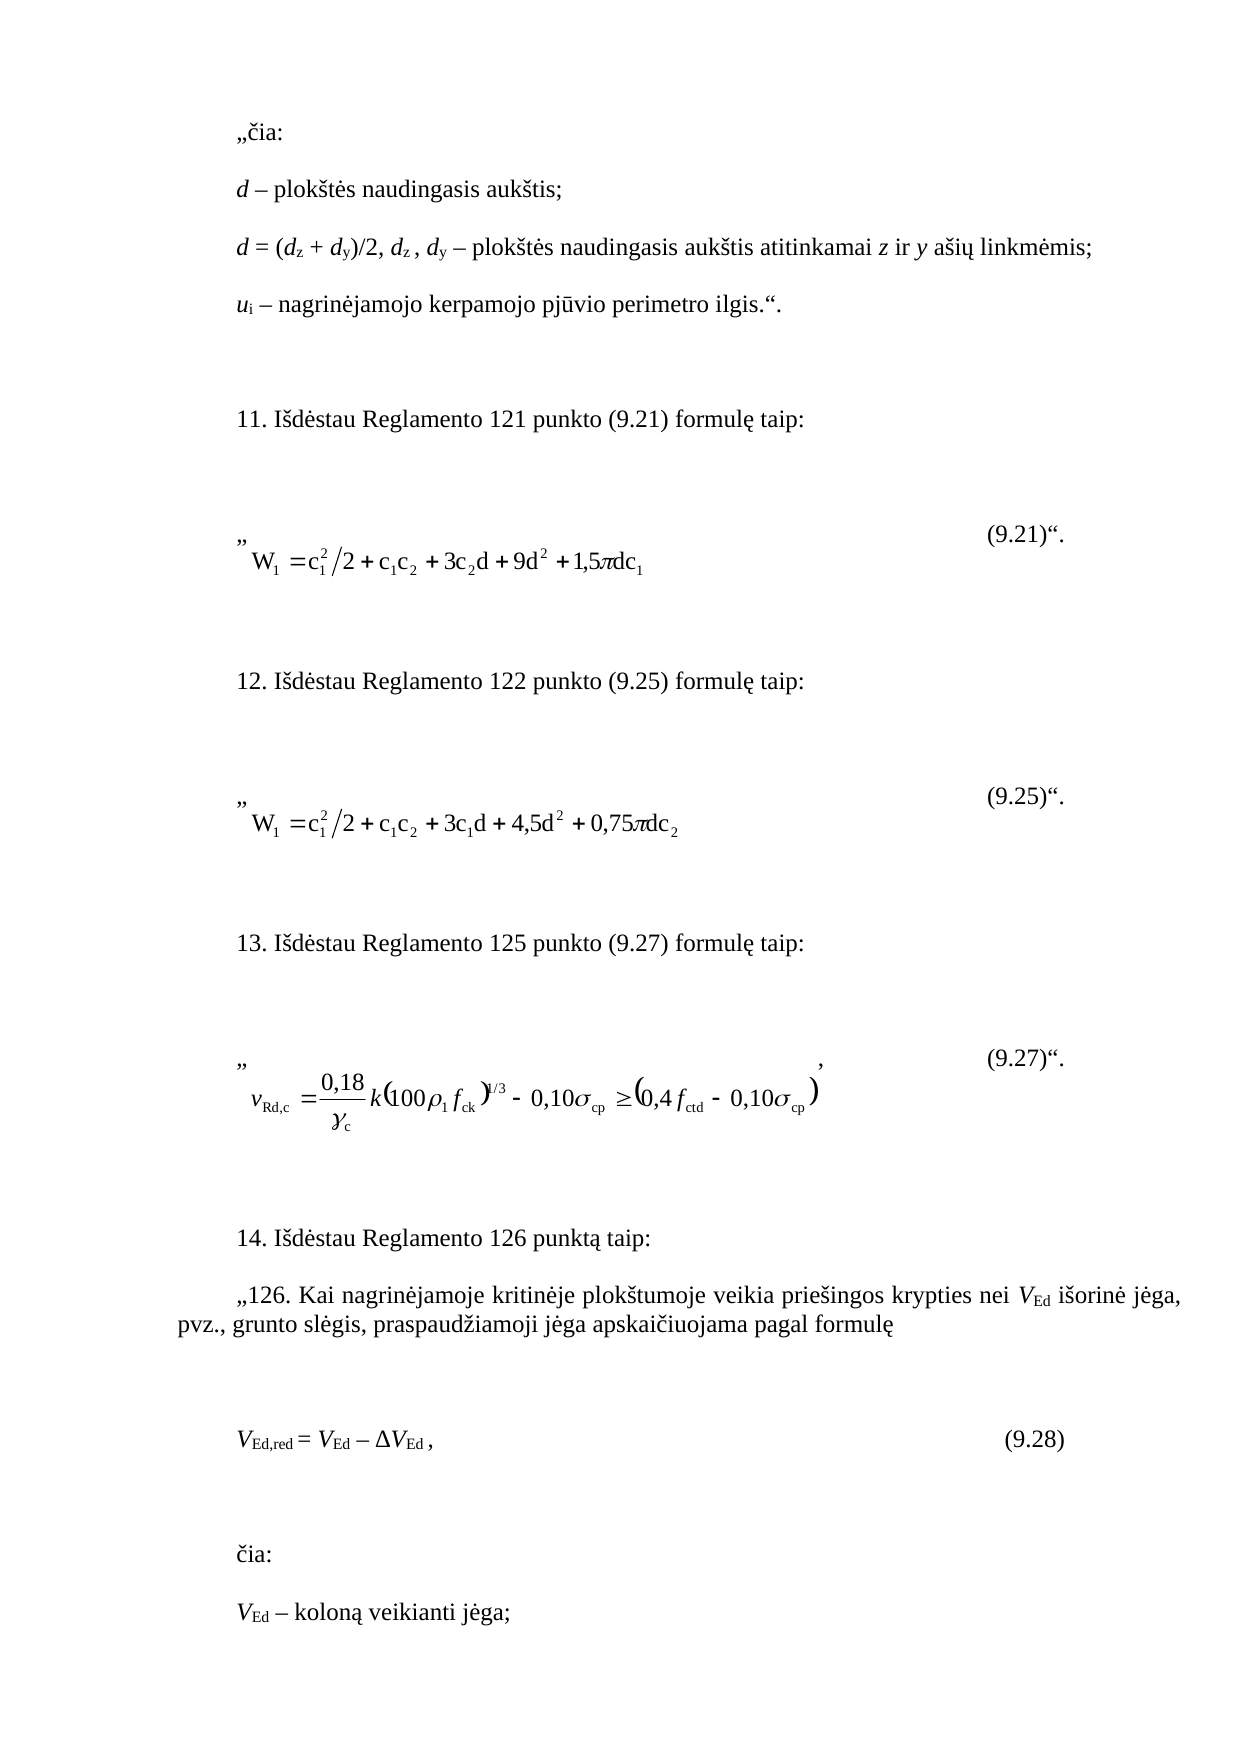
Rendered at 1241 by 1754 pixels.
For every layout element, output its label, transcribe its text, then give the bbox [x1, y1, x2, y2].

text VEd,red = VEd – ∆VEd , (9.28) [177, 1424, 1181, 1453]
text ui – nagrinėjamojo kerpamojo pjūvio perimetro ilgis.“. [177, 289, 1181, 318]
text „, (9.27)“. [177, 1043, 1181, 1137]
text „ (9.25)“. [177, 781, 1181, 842]
text VEd – koloną veikianti jėga; [177, 1597, 1181, 1626]
text 12. Išdėstau Reglamento 122 punkto (9.25) formulę taip: [177, 666, 1181, 695]
text „126. Kai nagrinėjamoje kritinėje plokštumoje veikia priešingos krypties nei VEd išorinė jėga, pvz., grunto slėgis, praspaudžiamoji jėga apskaičiuojama pagal formulę [177, 1281, 1181, 1338]
text 13. Išdėstau Reglamento 125 punkto (9.27) formulę taip: [177, 928, 1181, 957]
text „čia: [177, 117, 1181, 145]
text čia: [177, 1539, 1181, 1568]
text d – plokštės naudingasis aukštis; [177, 174, 1181, 203]
text 11. Išdėstau Reglamento 121 punkto (9.21) formulę taip: [177, 404, 1181, 433]
text d = (dz + dy)/2, dz , dy – plokštės naudingasis aukštis atitinkamai z ir y ašių linkmėmis; [177, 232, 1181, 260]
text „ (9.21)“. [177, 519, 1181, 580]
text 14. Išdėstau Reglamento 126 punktą taip: [177, 1223, 1181, 1252]
